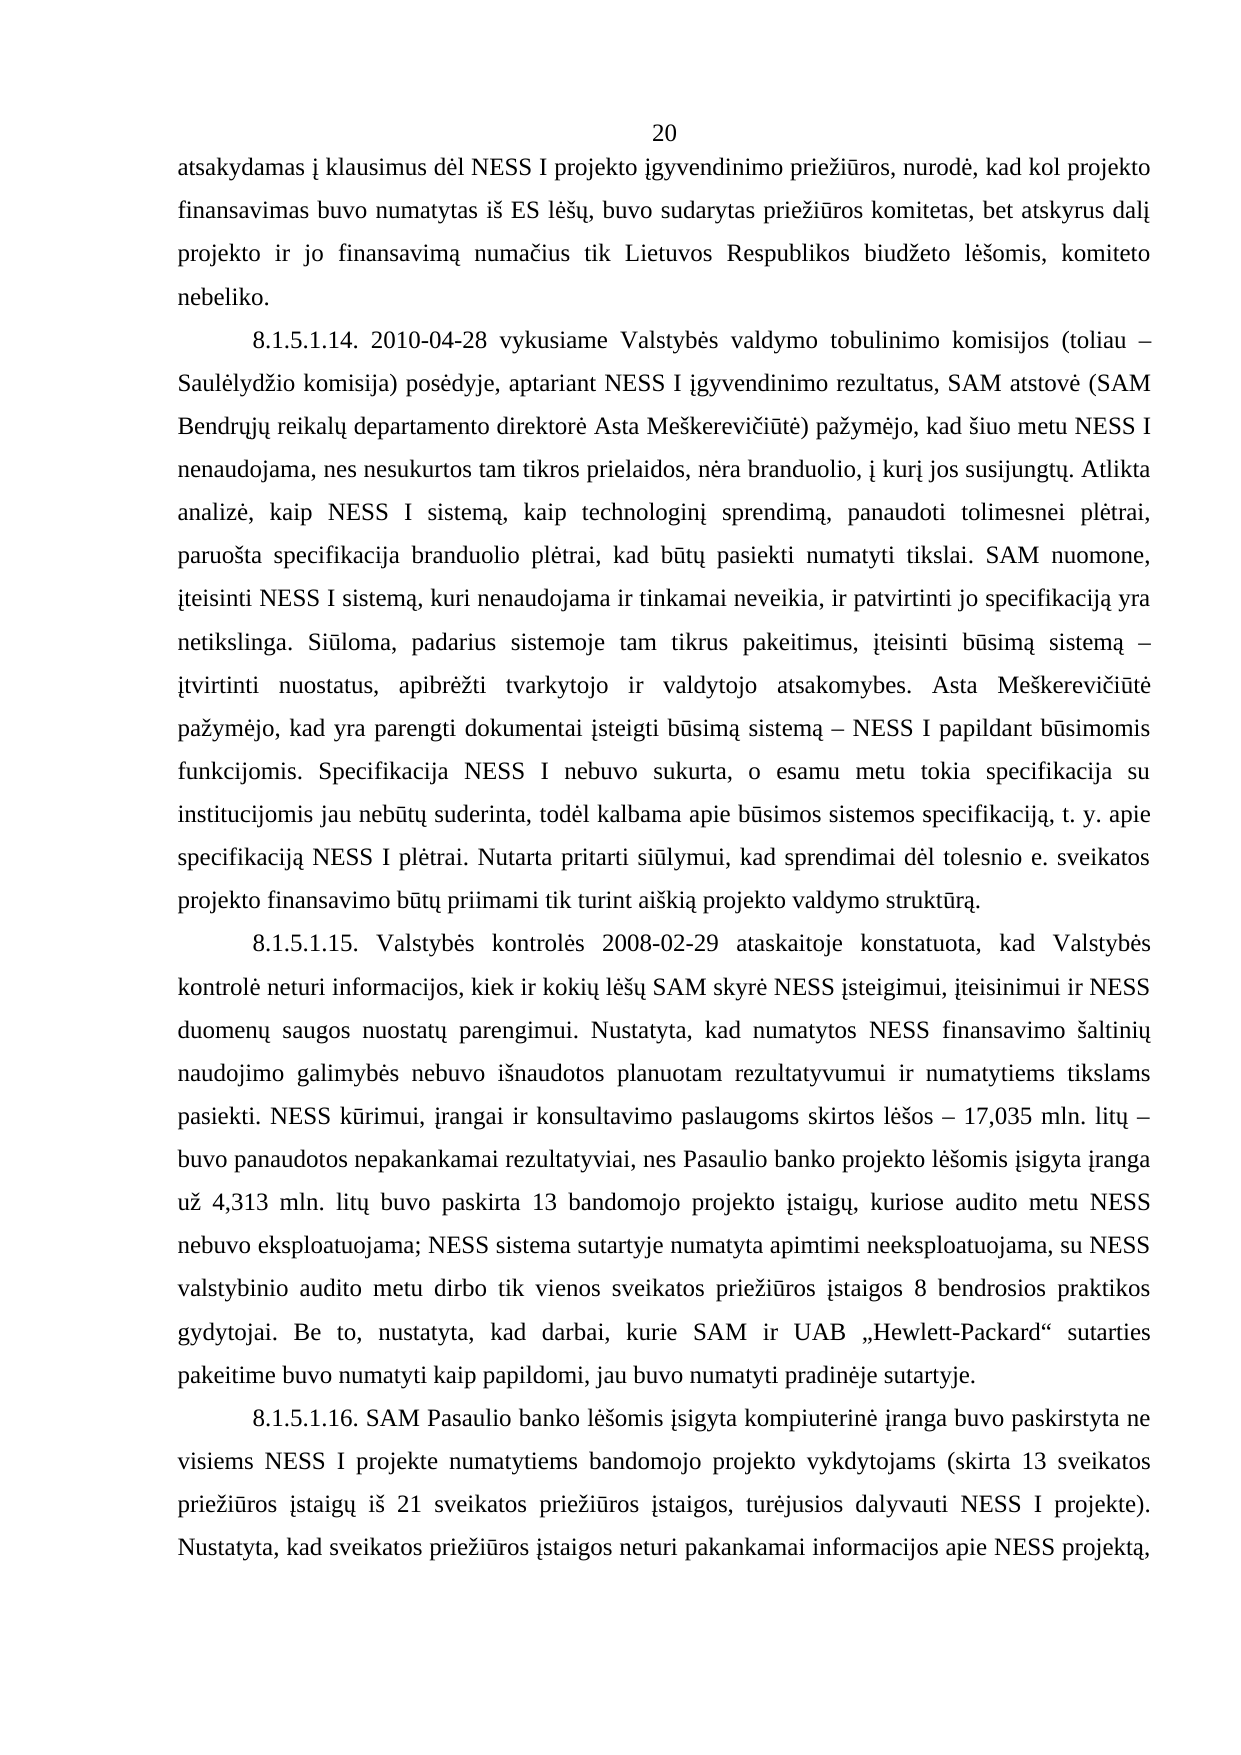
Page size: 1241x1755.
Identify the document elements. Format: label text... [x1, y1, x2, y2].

text 8.1.5.1.14. 2010-04-28 vykusiame Valstybės valdymo tobulinimo komisijos (toliau – Saulėlydžio komisija) posėdyje, aptariant NESS I įgyvendinimo rezultatus, SAM atstovė (SAM Bendrųjų reikalų departamento direktorė Asta Meškerevičiūtė) pažymėjo, kad šiuo metu NESS I nenaudojama, nes nesukurtos tam tikros prielaidos, nėra branduolio, į kurį jos susijungtų. Atlikta analizė, kaip NESS I sistemą, kaip technologinį sprendimą, panaudoti tolimesnei plėtrai, paruošta specifikacija branduolio plėtrai, kad būtų pasiekti numatyti tikslai. SAM nuomone, įteisinti NESS I sistemą, kuri nenaudojama ir tinkamai neveikia, ir patvirtinti jo specifikaciją yra netikslinga. Siūloma, padarius sistemoje tam tikrus pakeitimus, įteisinti būsimą sistemą – įtvirtinti nuostatus, apibrėžti tvarkytojo ir valdytojo atsakomybes. Asta Meškerevičiūtė pažymėjo, kad yra parengti dokumentai įsteigti būsimą sistemą – NESS I papildant būsimomis funkcijomis. Specifikacija NESS I nebuvo sukurta, o esamu metu tokia specifikacija su institucijomis jau nebūtų suderinta, todėl kalbama apie būsimos sistemos specifikaciją, t. y. apie specifikaciją NESS I plėtrai. Nutarta pritarti siūlymui, kad sprendimai dėl tolesnio e. sveikatos projekto finansavimo būtų priimami tik turint aiškią projekto valdymo struktūrą. [177, 325, 1152, 914]
text 8.1.5.1.15. Valstybės kontrolės 2008-02-29 ataskaitoje konstatuota, kad Valstybės kontrolė neturi informacijos, kiek ir kokių lėšų SAM skyrė NESS įsteigimui, įteisinimui ir NESS duomenų saugos nuostatų parengimui. Nustatyta, kad numatytos NESS finansavimo šaltinių naudojimo galimybės nebuvo išnaudotos planuotam rezultatyvumui ir numatytiems tikslams pasiekti. NESS kūrimui, įrangai ir konsultavimo paslaugoms skirtos lėšos – 17,035 mln. litų – buvo panaudotos nepakankamai rezultatyviai, nes Pasaulio banko projekto lėšomis įsigyta įranga už 4,313 mln. litų buvo paskirta 13 bandomojo projekto įstaigų, kuriose audito metu NESS nebuvo eksploatuojama; NESS sistema sutartyje numatyta apimtimi neeksploatuojama, su NESS valstybinio audito metu dirbo tik vienos sveikatos priežiūros įstaigos 8 bendrosios praktikos gydytojai. Be to, nustatyta, kad darbai, kurie SAM ir UAB „Hewlett-Packard“ sutarties pakeitime buvo numatyti kaip papildomi, jau buvo numatyti pradinėje sutartyje. [177, 928, 1152, 1388]
text 8.1.5.1.16. SAM Pasaulio banko lėšomis įsigyta kompiuterinė įranga buvo paskirstyta ne visiems NESS I projekte numatytiems bandomojo projekto vykdytojams (skirta 13 sveikatos priežiūros įstaigų iš 21 sveikatos priežiūros įstaigos, turėjusios dalyvauti NESS I projekte). Nustatyta, kad sveikatos priežiūros įstaigos neturi pakankamai informacijos apie NESS projektą, [177, 1403, 1152, 1561]
text atsakydamas į klausimus dėl NESS I projekto įgyvendinimo priežiūros, nurodė, kad kol projekto finansavimas buvo numatytas iš ES lėšų, buvo sudarytas priežiūros komitetas, bet atskyrus dalį projekto ir jo finansavimą numačius tik Lietuvos Respublikos biudžeto lėšomis, komiteto nebeliko. [177, 152, 1152, 310]
